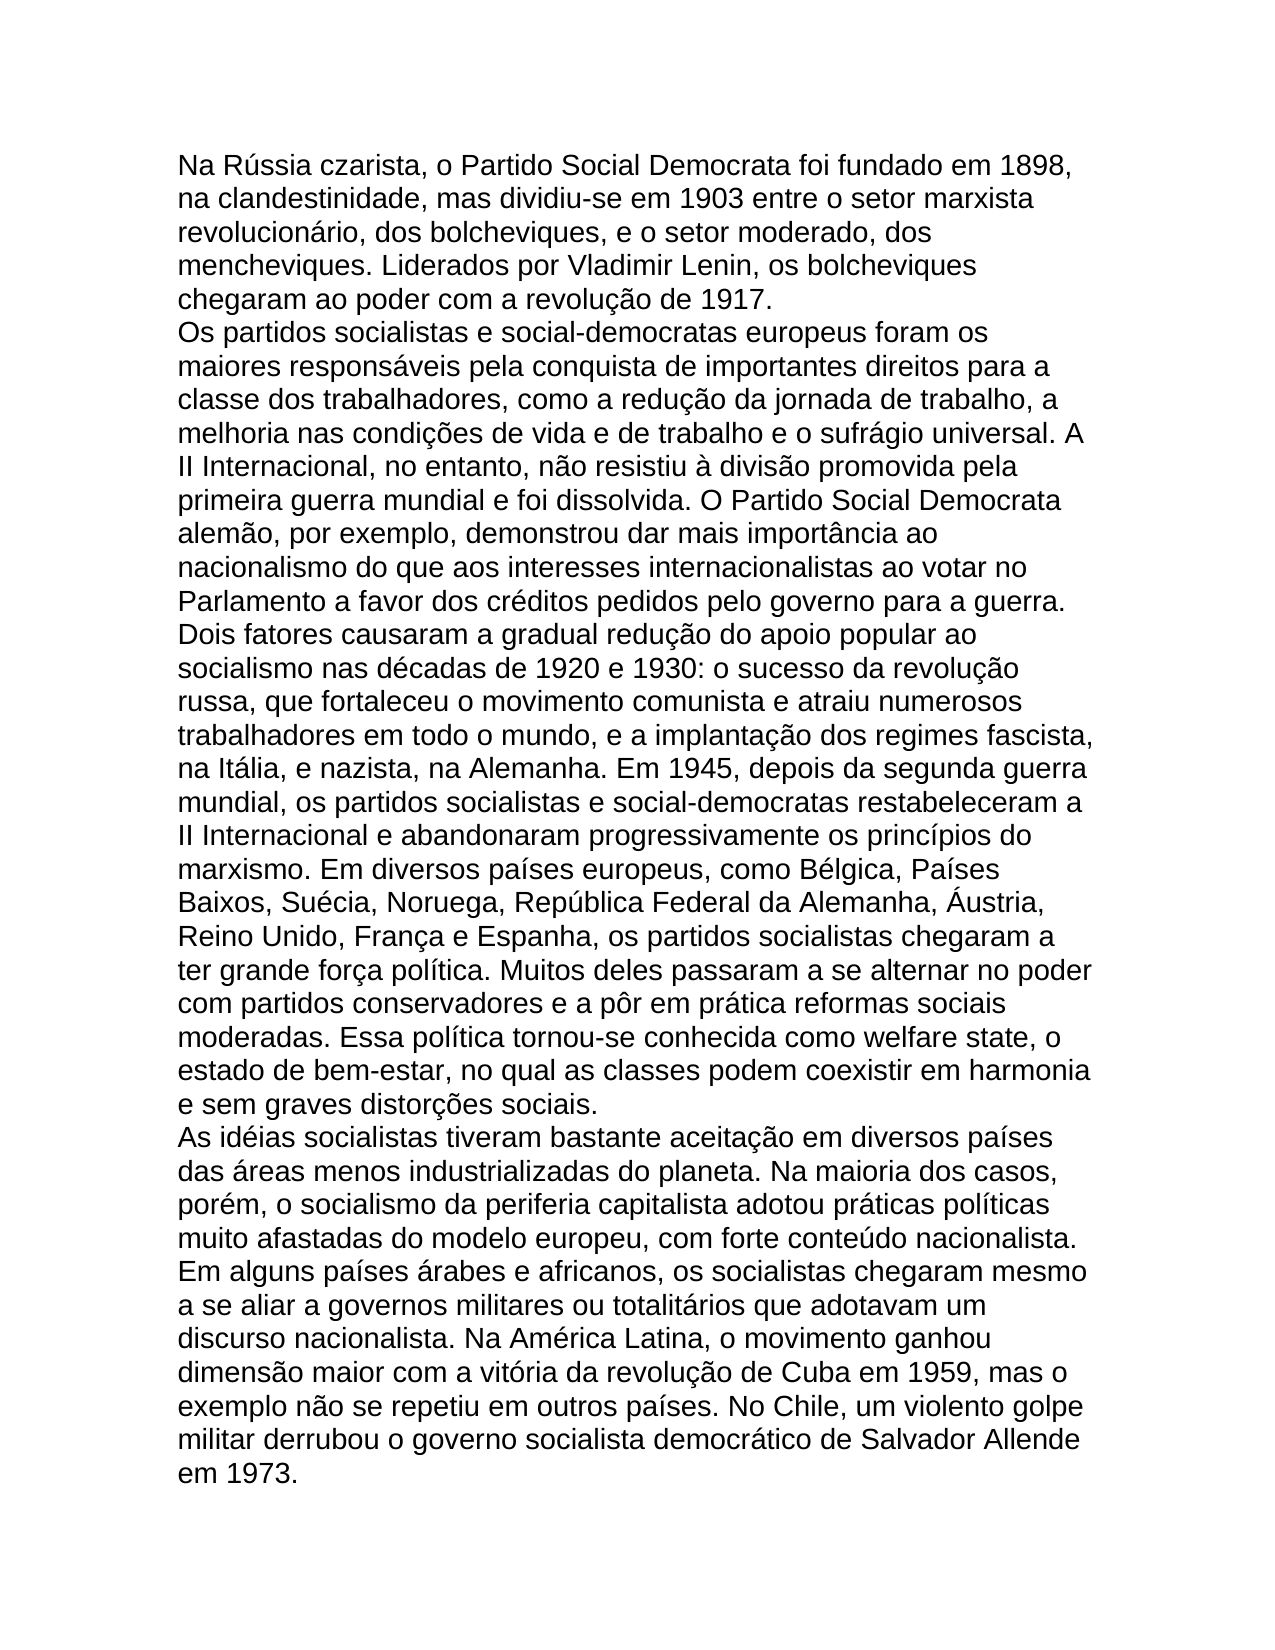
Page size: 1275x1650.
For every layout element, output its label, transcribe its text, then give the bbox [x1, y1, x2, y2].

text Os partidos socialistas e social-democratas europeus foram os maiores responsáveis pela conquista de importantes direitos para a classe dos trabalhadores, como a redução da jornada de trabalho, a melhoria nas condições de vida e de trabalho e o sufrágio universal. A II Internacional, no entanto, não resistiu à divisão promovida pela primeira guerra mundial e foi dissolvida. O Partido Social Democrata alemão, por exemplo, demonstrou dar mais importância ao nacionalismo do que aos interesses internacionalistas ao votar no Parlamento a favor dos créditos pedidos pelo governo para a guerra. [177, 315, 1098, 617]
text Na Rússia czarista, o Partido Social Democrata foi fundado em 1898, na clandestinidade, mas dividiu-se em 1903 entre o setor marxista revolucionário, dos bolcheviques, e o setor moderado, dos mencheviques. Liderados por Vladimir Lenin, os bolcheviques chegaram ao poder com a revolução de 1917. [177, 148, 1098, 315]
text Dois fatores causaram a gradual redução do apoio popular ao socialismo nas décadas de 1920 e 1930: o sucesso da revolução russa, que fortaleceu o movimento comunista e atraiu numerosos trabalhadores em todo o mundo, e a implantação dos regimes fascista, na Itália, e nazista, na Alemanha. Em 1945, depois da segunda guerra mundial, os partidos socialistas e social-democratas restabeleceram a II Internacional e abandonaram progressivamente os princípios do marxismo. Em diversos países europeus, como Bélgica, Países Baixos, Suécia, Noruega, República Federal da Alemanha, Áustria, Reino Unido, França e Espanha, os partidos socialistas chegaram a ter grande força política. Muitos deles passaram a se alternar no poder com partidos conservadores e a pôr em prática reformas sociais moderadas. Essa política tornou-se conhecida como welfare state, o estado de bem-estar, no qual as classes podem coexistir em harmonia e sem graves distorções sociais. [177, 617, 1098, 1120]
text As idéias socialistas tiveram bastante aceitação em diversos países das áreas menos industrializadas do planeta. Na maioria dos casos, porém, o socialismo da periferia capitalista adotou práticas políticas muito afastadas do modelo europeu, com forte conteúdo nacionalista. Em alguns países árabes e africanos, os socialistas chegaram mesmo a se aliar a governos militares ou totalitários que adotavam um discurso nacionalista. Na América Latina, o movimento ganhou dimensão maior com a vitória da revolução de Cuba em 1959, mas o exemplo não se repetiu em outros países. No Chile, um violento golpe militar derrubou o governo socialista democrático de Salvador Allende em 1973. [177, 1120, 1098, 1489]
